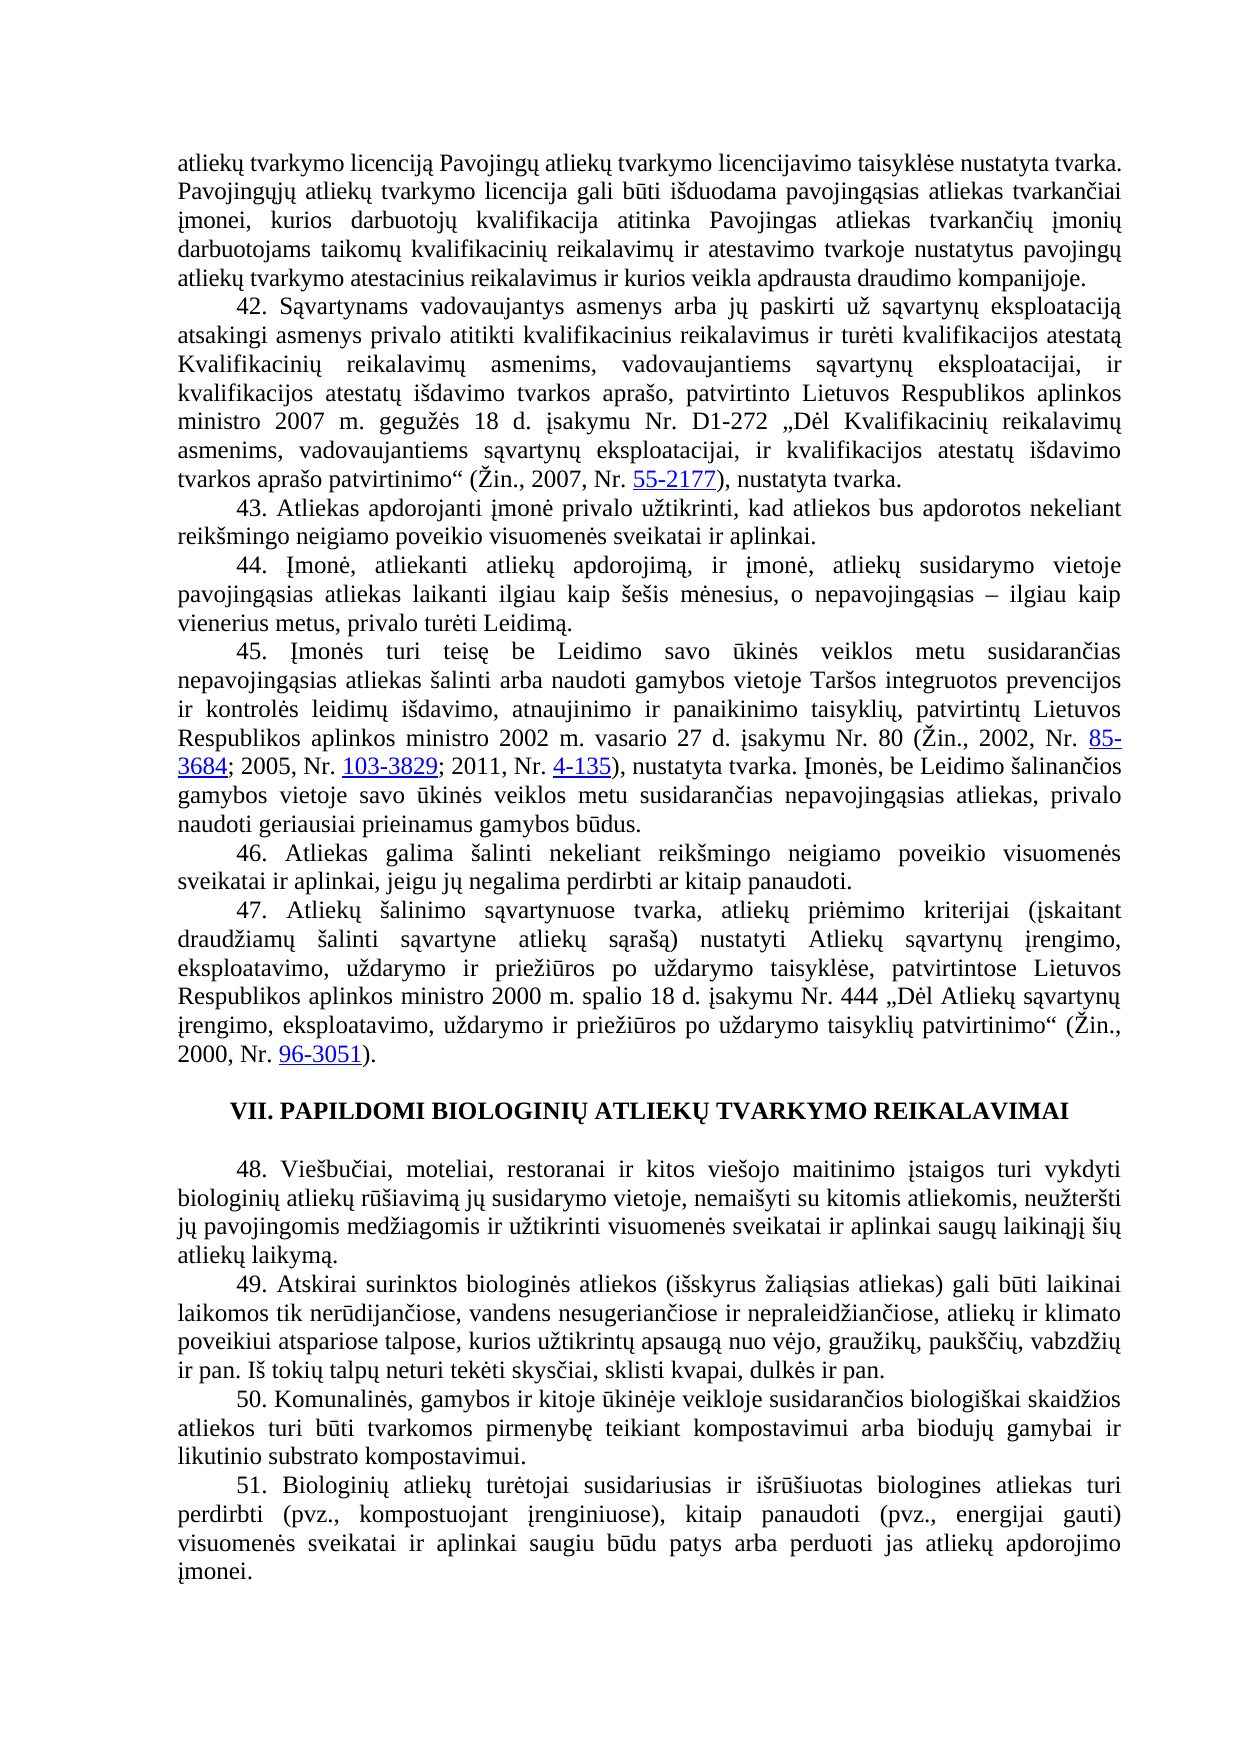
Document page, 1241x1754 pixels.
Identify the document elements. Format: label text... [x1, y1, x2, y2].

text 51. Biologinių atliekų turėtojai susidariusias ir išrūšiuotas biologines atliekas turi perdirbti (pvz., kompostuojant įrenginiuose), kitaip panaudoti (pvz., energijai gauti) visuomenės sveikatai ir aplinkai saugiu būdu patys arba perduoti jas atliekų apdorojimo įmonei. [177, 1470, 1122, 1585]
text 50. Komunalinės, gamybos ir kitoje ūkinėje veikloje susidarančios biologiškai skaidžios atliekos turi būti tvarkomos pirmenybę teikiant kompostavimui arba biodujų gamybai ir likutinio substrato kompostavimui. [177, 1384, 1122, 1470]
text 43. Atliekas apdorojanti įmonė privalo užtikrinti, kad atliekos bus apdorotos nekeliant reikšmingo neigiamo poveikio visuomenės sveikatai ir aplinkai. [177, 493, 1122, 550]
text VII. PAPILDOMI BIOLOGINIŲ ATLIEKŲ TVARKYMO REIKALAVIMAI [177, 1096, 1122, 1125]
text 44. Įmonė, atliekanti atliekų apdorojimą, ir įmonė, atliekų susidarymo vietoje pavojingąsias atliekas laikanti ilgiau kaip šešis mėnesius, o nepavojingąsias – ilgiau kaip vienerius metus, privalo turėti Leidimą. [177, 550, 1122, 636]
text 46. Atliekas galima šalinti nekeliant reikšmingo neigiamo poveikio visuomenės sveikatai ir aplinkai, jeigu jų negalima perdirbti ar kitaip panaudoti. [177, 838, 1122, 895]
text 42. Sąvartynams vadovaujantys asmenys arba jų paskirti už sąvartynų eksploataciją atsakingi asmenys privalo atitikti kvalifikacinius reikalavimus ir turėti kvalifikacijos atestatą Kvalifikacinių reikalavimų asmenims, vadovaujantiems sąvartynų eksploatacijai, ir kvalifikacijos atestatų išdavimo tvarkos aprašo, patvirtinto Lietuvos Respublikos aplinkos ministro 2007 m. gegužės 18 d. įsakymu Nr. D1-272 „Dėl Kvalifikacinių reikalavimų asmenims, vadovaujantiems sąvartynų eksploatacijai, ir kvalifikacijos atestatų išdavimo tvarkos aprašo patvirtinimo“ (Žin., 2007, Nr. 55-2177), nustatyta tvarka. [177, 291, 1122, 493]
text 48. Viešbučiai, moteliai, restoranai ir kitos viešojo maitinimo įstaigos turi vykdyti biologinių atliekų rūšiavimą jų susidarymo vietoje, nemaišyti su kitomis atliekomis, neužteršti jų pavojingomis medžiagomis ir užtikrinti visuomenės sveikatai ir aplinkai saugų laikinąjį šių atliekų laikymą. [177, 1154, 1122, 1269]
text 47. Atliekų šalinimo sąvartynuose tvarka, atliekų priėmimo kriterijai (įskaitant draudžiamų šalinti sąvartyne atliekų sąrašą) nustatyti Atliekų sąvartynų įrengimo, eksploatavimo, uždarymo ir priežiūros po uždarymo taisyklėse, patvirtintose Lietuvos Respublikos aplinkos ministro 2000 m. spalio 18 d. įsakymu Nr. 444 „Dėl Atliekų sąvartynų įrengimo, eksploatavimo, uždarymo ir priežiūros po uždarymo taisyklių patvirtinimo“ (Žin., 2000, Nr. 96-3051). [177, 895, 1122, 1068]
text 45. Įmonės turi teisę be Leidimo savo ūkinės veiklos metu susidarančias nepavojingąsias atliekas šalinti arba naudoti gamybos vietoje Taršos integruotos prevencijos ir kontrolės leidimų išdavimo, atnaujinimo ir panaikinimo taisyklių, patvirtintų Lietuvos Respublikos aplinkos ministro 2002 m. vasario 27 d. įsakymu Nr. 80 (Žin., 2002, Nr. 85-3684; 2005, Nr. 103-3829; 2011, Nr. 4-135), nustatyta tvarka. Įmonės, be Leidimo šalinančios gamybos vietoje savo ūkinės veiklos metu susidarančias nepavojingąsias atliekas, privalo naudoti geriausiai prieinamus gamybos būdus. [177, 636, 1122, 838]
text atliekų tvarkymo licenciją Pavojingų atliekų tvarkymo licencijavimo taisyklėse nustatyta tvarka. Pavojingųjų atliekų tvarkymo licencija gali būti išduodama pavojingąsias atliekas tvarkančiai įmonei, kurios darbuotojų kvalifikacija atitinka Pavojingas atliekas tvarkančių įmonių darbuotojams taikomų kvalifikacinių reikalavimų ir atestavimo tvarkoje nustatytus pavojingų atliekų tvarkymo atestacinius reikalavimus ir kurios veikla apdrausta draudimo kompanijoje. [177, 148, 1122, 291]
text 49. Atskirai surinktos biologinės atliekos (išskyrus žaliąsias atliekas) gali būti laikinai laikomos tik nerūdijančiose, vandens nesugeriančiose ir nepraleidžiančiose, atliekų ir klimato poveikiui atspariose talpose, kurios užtikrintų apsaugą nuo vėjo, graužikų, paukščių, vabzdžių ir pan. Iš tokių talpų neturi tekėti skysčiai, sklisti kvapai, dulkės ir pan. [177, 1269, 1122, 1384]
